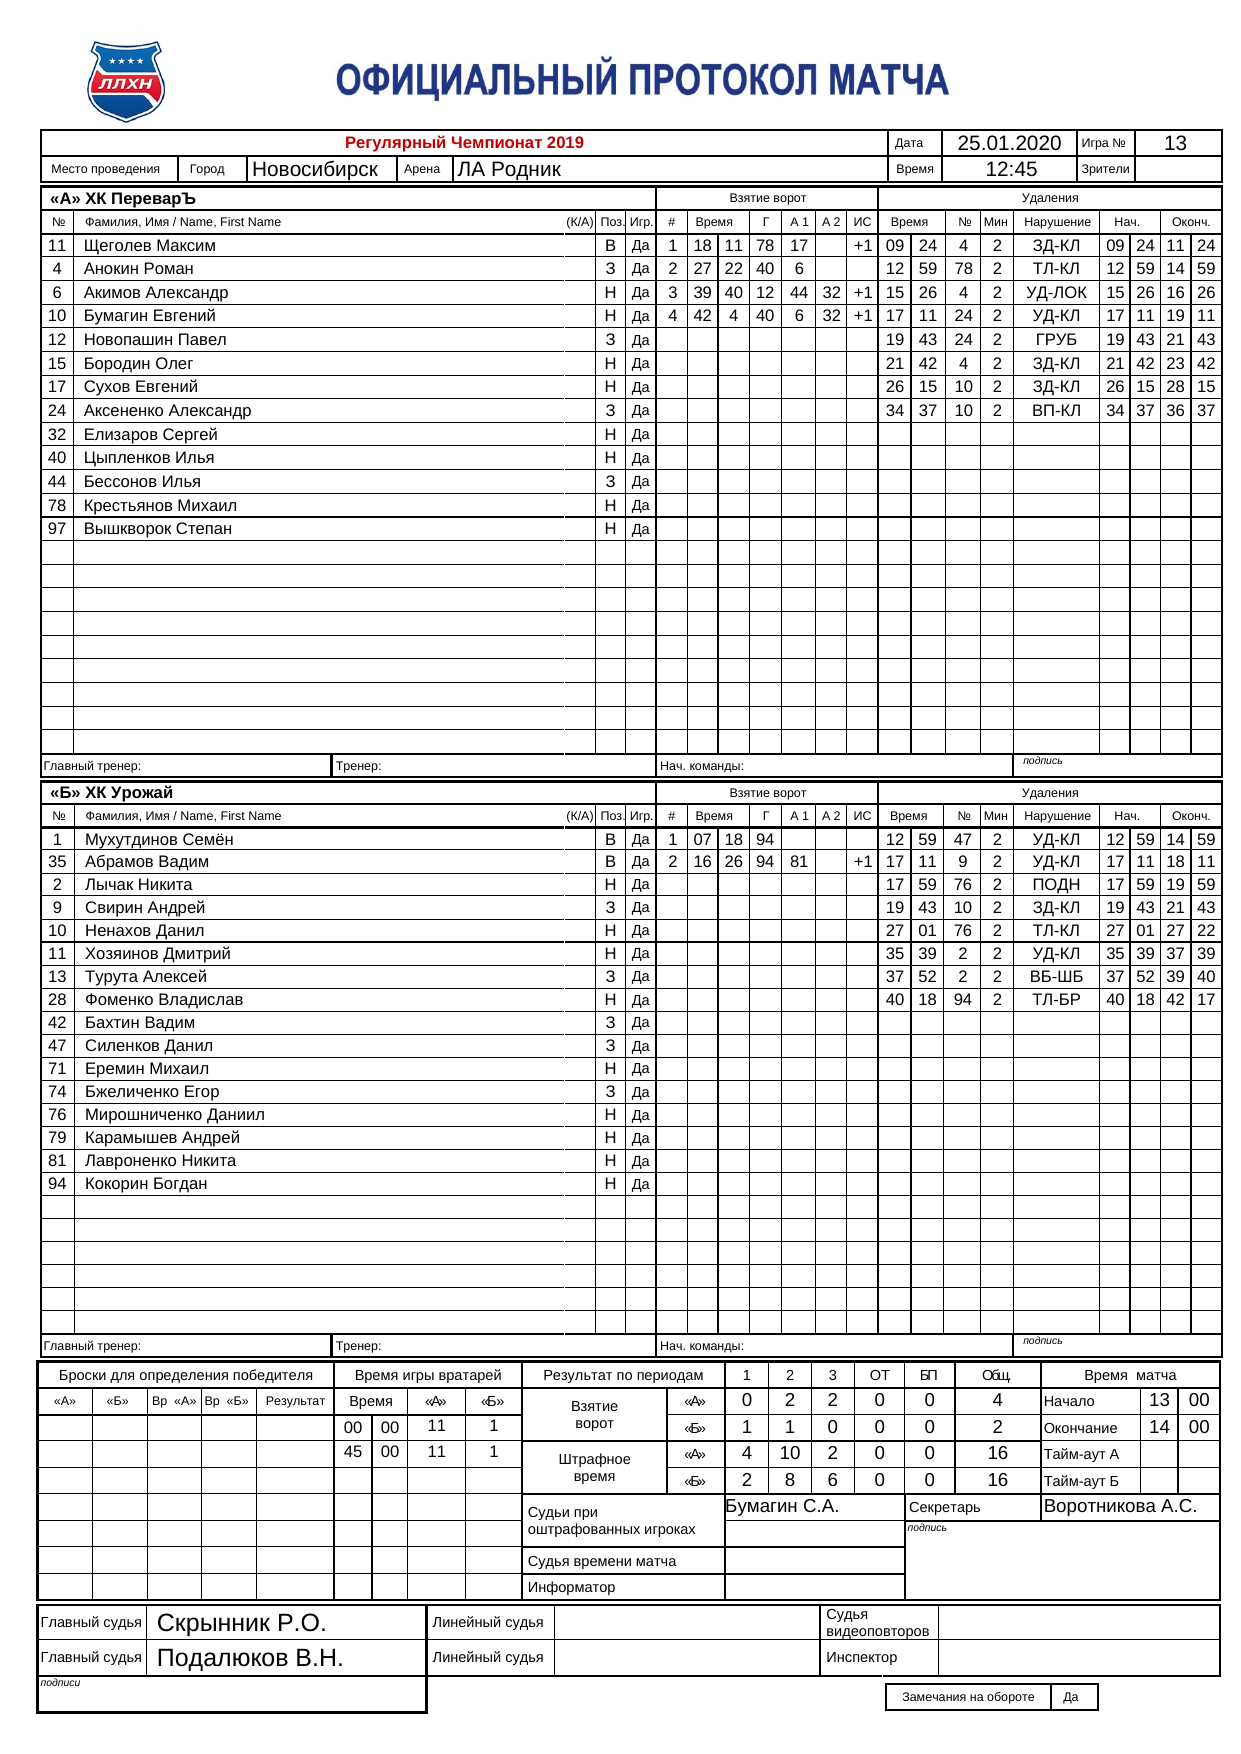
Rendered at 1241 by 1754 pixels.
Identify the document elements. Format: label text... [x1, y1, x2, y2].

table_cell 2 [981, 943, 1013, 964]
table_cell (К/А) [565, 211, 595, 233]
table_cell 43 [912, 896, 943, 918]
table_cell З [596, 966, 625, 987]
table_cell [565, 376, 595, 398]
table_cell 12 [1100, 829, 1129, 849]
table_cell [782, 1265, 815, 1287]
table_cell Да [626, 494, 655, 516]
table_cell [782, 588, 815, 611]
table_cell [688, 683, 717, 706]
table_cell [657, 943, 687, 964]
table_cell 17 [1100, 305, 1129, 327]
table_cell 28 [42, 989, 74, 1011]
table_cell Игр. [626, 805, 655, 826]
table_cell А 2 [816, 805, 846, 826]
table_cell Да [626, 328, 655, 351]
table_cell [750, 612, 781, 634]
table_cell [1161, 1150, 1190, 1172]
table_cell [944, 1173, 980, 1195]
table_cell [565, 896, 595, 918]
table_cell [1192, 470, 1221, 493]
table_cell [981, 565, 1013, 587]
table_cell 4 [42, 257, 73, 280]
table_cell [912, 1196, 943, 1218]
table_cell [847, 1012, 877, 1033]
table_header Время матча [1042, 1363, 1219, 1387]
table_cell 15 [1192, 376, 1221, 398]
table_cell [981, 659, 1013, 682]
table_cell Нарушение [1014, 805, 1099, 826]
table_cell [1100, 1104, 1129, 1126]
table_cell [879, 541, 910, 564]
table_cell 10 [944, 896, 980, 918]
table_cell [719, 612, 749, 634]
table_cell Арена [398, 157, 452, 181]
table_cell [912, 636, 945, 658]
table_cell [719, 896, 749, 918]
table_cell Акимов Александр [74, 281, 564, 303]
table_cell «А» [408, 1389, 465, 1413]
table_cell [148, 1547, 201, 1573]
table_cell А 1 [782, 211, 815, 233]
table_cell [688, 1196, 717, 1218]
table_cell [782, 896, 815, 918]
table_cell Да [626, 352, 655, 374]
table_cell ЗД-КЛ [1014, 896, 1099, 918]
table_cell УД-КЛ [1014, 829, 1099, 849]
table_cell 37 [879, 966, 910, 987]
table_cell [596, 707, 625, 729]
table_cell Новопашин Павел [74, 328, 564, 351]
table_cell [816, 1265, 846, 1287]
table_cell [912, 1311, 943, 1333]
table_cell [1100, 1173, 1129, 1195]
table_cell [750, 659, 781, 682]
table_cell [912, 541, 945, 564]
table_cell 79 [42, 1127, 74, 1149]
table_cell [565, 257, 595, 280]
table_cell [847, 659, 877, 682]
table_cell ТЛ-КЛ [1014, 920, 1099, 941]
table_cell Да [626, 518, 655, 540]
table_cell [946, 659, 980, 682]
table_cell 19 [879, 896, 910, 918]
table_cell [1161, 636, 1190, 658]
table_cell [750, 874, 781, 895]
table_cell [912, 1173, 943, 1195]
table_cell [688, 1242, 717, 1264]
table_cell [1100, 1150, 1129, 1172]
table_cell [782, 1150, 815, 1172]
table_cell 2 [981, 850, 1013, 872]
table_cell [719, 966, 749, 987]
table_cell [373, 1574, 407, 1599]
table_cell [816, 989, 846, 1011]
table_cell [816, 565, 846, 587]
table_cell [257, 1547, 333, 1573]
table_cell 76 [944, 874, 980, 895]
table_cell 47 [42, 1035, 74, 1057]
table_cell Вышкворок Степан [74, 518, 564, 540]
table_cell З [596, 257, 625, 280]
table_cell 19 [1100, 896, 1129, 918]
table_cell Тренер: [333, 755, 655, 776]
table_cell 17 [1100, 874, 1129, 895]
table_cell Подалюков В.Н. [147, 1640, 425, 1675]
table_cell [466, 1494, 521, 1520]
table_cell [847, 494, 877, 516]
table_cell [626, 612, 655, 634]
table_cell Воротникова А.С. [1042, 1495, 1219, 1520]
table_cell 59 [1192, 829, 1221, 849]
table_cell [939, 1640, 1219, 1675]
table_cell Новосибирск [248, 157, 396, 181]
table_cell 10 [946, 376, 980, 398]
table_cell [688, 423, 717, 445]
table_cell [626, 636, 655, 658]
table_cell [1192, 730, 1221, 753]
table_cell Да [626, 1012, 655, 1033]
table_cell 11 [1131, 850, 1160, 872]
table_cell 26 [912, 281, 945, 303]
table_cell З [596, 470, 625, 493]
table_cell [626, 659, 655, 682]
table_cell 37 [1131, 399, 1160, 422]
table_cell [1136, 157, 1221, 181]
table_cell [847, 1104, 877, 1126]
table_cell [657, 423, 687, 445]
table_cell [688, 730, 717, 753]
table_cell [847, 874, 877, 895]
table_cell [1192, 588, 1221, 611]
table_cell [816, 1173, 846, 1195]
table_cell 37 [1192, 399, 1221, 422]
table_cell 0 [905, 1468, 954, 1493]
table_cell ЗД-КЛ [1014, 352, 1099, 374]
table_cell 2 [657, 257, 687, 280]
table_cell УД-КЛ [1014, 305, 1099, 327]
table_cell [565, 446, 595, 469]
table_cell Турута Алексей [75, 966, 564, 987]
table_cell 11 [42, 943, 74, 964]
table_cell 97 [42, 518, 73, 540]
table_cell [1014, 470, 1099, 493]
table_cell [1100, 1219, 1129, 1241]
table_cell [782, 1196, 815, 1218]
table_cell [782, 446, 815, 469]
table_cell 15 [879, 281, 910, 303]
table_cell [879, 1012, 910, 1033]
table_cell [596, 1265, 625, 1287]
table_cell Кокорин Богдан [75, 1173, 564, 1195]
table_cell 17 [782, 235, 815, 256]
table_cell [782, 399, 815, 422]
table_cell [335, 1494, 371, 1520]
table_cell [816, 1104, 846, 1126]
table_cell [879, 518, 910, 540]
table_header Регулярный Чемпионат 2019 [42, 131, 887, 155]
table_cell Фамилия, Имя / Name, First Name [74, 211, 565, 233]
table_cell 11 [912, 850, 943, 872]
table_cell [565, 707, 595, 729]
table_cell [879, 1035, 910, 1057]
table_cell [750, 328, 781, 351]
table_cell [750, 423, 781, 445]
table_cell 39 [1131, 943, 1160, 964]
table_cell [335, 1547, 371, 1573]
table_cell [596, 1196, 625, 1218]
table_cell 94 [42, 1173, 74, 1195]
table_cell [981, 1196, 1013, 1218]
table_cell [719, 1288, 749, 1310]
table_cell [1131, 1196, 1160, 1218]
table_cell Нарушение [1014, 211, 1099, 233]
table_cell Да [626, 874, 655, 895]
table_cell [1014, 1265, 1099, 1287]
table_cell 78 [42, 494, 73, 516]
table_cell [657, 1173, 687, 1195]
table_cell [1014, 518, 1099, 540]
table_cell [1161, 565, 1190, 587]
table_cell Лычак Никита [75, 874, 564, 895]
table_cell [657, 636, 687, 658]
table_cell Результат [257, 1389, 333, 1413]
table_cell [1100, 1012, 1129, 1033]
table_cell 0 [812, 1415, 854, 1440]
table_cell [726, 1521, 904, 1546]
table_cell [1100, 446, 1129, 469]
table_cell [1161, 1288, 1190, 1310]
table_cell [816, 874, 846, 895]
table_cell 11 [408, 1441, 465, 1467]
table_cell [816, 399, 846, 422]
table_cell [1141, 1441, 1177, 1467]
table_cell [1014, 1127, 1099, 1149]
table_cell В [596, 829, 625, 849]
table_cell [657, 1265, 687, 1287]
table_cell [816, 328, 846, 351]
table_cell [75, 1242, 564, 1264]
table_cell УД-ЛОК [1014, 281, 1099, 303]
table_cell 43 [912, 328, 945, 351]
table_cell УД-КЛ [1014, 850, 1099, 872]
table_cell [719, 399, 749, 422]
table_cell 28 [1161, 376, 1190, 398]
table_cell [782, 1219, 815, 1241]
table_cell Аксененко Александр [74, 399, 564, 422]
table_cell [1100, 707, 1129, 729]
table_cell [688, 1150, 717, 1172]
table_cell Н [596, 446, 625, 469]
table_cell [1131, 1035, 1160, 1057]
table_cell [816, 1012, 846, 1033]
table_cell [847, 423, 877, 445]
table_cell [719, 376, 749, 398]
table_cell [719, 683, 749, 706]
table_cell [1014, 707, 1099, 729]
table_cell [847, 1196, 877, 1218]
table_cell [1100, 588, 1129, 611]
table_cell Н [596, 423, 625, 445]
table_cell [946, 588, 980, 611]
table_cell [1131, 636, 1160, 658]
table_cell [688, 1058, 717, 1079]
table_cell [946, 683, 980, 706]
table_cell [1100, 518, 1129, 540]
table_cell [42, 1196, 74, 1218]
table_cell 00 [335, 1416, 371, 1440]
table_cell [1161, 541, 1190, 564]
table_cell [657, 659, 687, 682]
table_cell Взятие ворот [523, 1389, 666, 1440]
table_cell [688, 1173, 717, 1195]
table_cell 59 [912, 829, 943, 849]
table_cell [596, 1288, 625, 1310]
table_cell [750, 1127, 781, 1149]
table_cell [1014, 636, 1099, 658]
table_cell Да [626, 1104, 655, 1126]
table_cell [1014, 683, 1099, 706]
table_cell [565, 1012, 595, 1033]
table_cell 07 [688, 829, 717, 849]
table_cell 09 [879, 235, 910, 256]
table_cell [981, 423, 1013, 445]
table_cell 2 [769, 1389, 811, 1413]
table_cell [688, 470, 717, 493]
table_cell [1014, 565, 1099, 587]
table_cell [816, 829, 846, 849]
table_cell 40 [750, 257, 781, 280]
table_cell [1131, 612, 1160, 634]
table_cell 22 [1192, 920, 1221, 941]
table_cell ГРУБ [1014, 328, 1099, 351]
table_cell [408, 1494, 465, 1520]
table_cell 00 [1179, 1415, 1219, 1440]
table_cell [335, 1574, 371, 1599]
table_cell 2 [657, 850, 687, 872]
table_cell [1100, 470, 1129, 493]
table_cell [657, 896, 687, 918]
table_cell [1161, 683, 1190, 706]
table_cell [626, 588, 655, 611]
table_cell [1014, 423, 1099, 445]
table_cell [1161, 1219, 1190, 1241]
table_cell [719, 874, 749, 895]
table_cell В [596, 850, 625, 872]
table_cell Ненахов Данил [75, 920, 564, 941]
table_cell [981, 470, 1013, 493]
table_cell 12:45 [943, 157, 1076, 181]
table_cell [816, 1288, 846, 1310]
table_cell 4 [956, 1389, 1040, 1413]
table_cell [657, 683, 687, 706]
table_cell [847, 730, 877, 753]
table_cell [1014, 446, 1099, 469]
table_cell [847, 612, 877, 634]
table_cell «Б » [466, 1389, 521, 1413]
table_cell 2 [981, 376, 1013, 398]
table_cell [1131, 683, 1160, 706]
table_cell [688, 1081, 717, 1103]
table_cell [847, 1265, 877, 1287]
table_cell Н [596, 494, 625, 516]
table_cell [912, 494, 945, 516]
table_cell 0 [905, 1389, 954, 1413]
table_cell [944, 1104, 980, 1126]
table_cell [1192, 683, 1221, 706]
table_cell Да [626, 943, 655, 964]
table_cell [879, 659, 910, 682]
table_cell [657, 565, 687, 587]
table_cell [750, 636, 781, 658]
table_cell 12 [879, 257, 910, 280]
table_cell Поз. [596, 211, 625, 233]
table_cell 1 [657, 829, 687, 849]
table_cell [750, 730, 781, 753]
table_cell [1161, 612, 1190, 634]
table_cell 0 [855, 1415, 904, 1440]
table_cell [879, 1196, 910, 1218]
table_cell [1192, 1242, 1221, 1264]
table_cell 81 [782, 850, 815, 872]
table_cell [565, 636, 595, 658]
table_cell [719, 1242, 749, 1264]
table_cell [657, 1219, 687, 1241]
table_cell Линейный судья [428, 1606, 554, 1639]
table_cell ВБ-ШБ [1014, 966, 1099, 987]
table_cell [719, 1012, 749, 1033]
table_cell 59 [912, 874, 943, 895]
table_cell [816, 257, 846, 280]
table_cell [847, 966, 877, 987]
table_cell [946, 494, 980, 516]
table_cell [816, 1242, 846, 1264]
table_cell [782, 707, 815, 729]
table_cell [847, 920, 877, 941]
table_cell [1100, 541, 1129, 564]
table_cell Мин [981, 211, 1013, 233]
table_cell [565, 1173, 595, 1195]
table_cell [912, 1265, 943, 1287]
table_cell [847, 1311, 877, 1333]
table_cell 43 [1131, 328, 1160, 351]
table_cell подпись [906, 1522, 1219, 1599]
table_cell 2 [944, 943, 980, 964]
table_cell [657, 446, 687, 469]
table_header Результат по периодам [523, 1363, 724, 1387]
table_cell 52 [1131, 966, 1160, 987]
table_cell [912, 1058, 943, 1079]
table_cell 94 [750, 850, 781, 872]
table_cell [1100, 423, 1129, 445]
table_cell 19 [1100, 328, 1129, 351]
table_cell [1131, 470, 1160, 493]
table_cell 11 [1192, 305, 1221, 327]
table_cell [688, 588, 717, 611]
table_cell [1100, 730, 1129, 753]
table_cell [750, 1012, 781, 1033]
table_cell [944, 1311, 980, 1333]
table_cell Н [596, 943, 625, 964]
table_cell [39, 1468, 92, 1493]
table_cell 16 [956, 1468, 1040, 1493]
table_cell [719, 1150, 749, 1172]
table_cell 24 [946, 328, 980, 351]
table_cell [565, 518, 595, 540]
table_cell [981, 730, 1013, 753]
table_cell [946, 565, 980, 587]
table_cell [148, 1441, 201, 1467]
table_cell [981, 1104, 1013, 1126]
table_cell ВП-КЛ [1014, 399, 1099, 422]
table_cell [750, 683, 781, 706]
table_cell [565, 1081, 595, 1103]
table_cell [626, 1265, 655, 1287]
table_cell [657, 707, 687, 729]
table_cell [1014, 1058, 1099, 1079]
table_cell [565, 541, 595, 564]
table_cell [42, 683, 73, 706]
table_cell [657, 730, 687, 753]
table_cell [719, 920, 749, 941]
table_cell 2 [981, 966, 1013, 987]
table_cell 37 [1100, 966, 1129, 987]
table_cell ЗД-КЛ [1014, 235, 1099, 256]
table_cell 32 [42, 423, 73, 445]
table_cell [782, 989, 815, 1011]
table_cell [981, 1150, 1013, 1172]
table_cell [719, 1127, 749, 1149]
table_cell Да [626, 1150, 655, 1172]
table_cell [1131, 1242, 1160, 1264]
table_cell Мухутдинов Семён [75, 829, 564, 849]
table_cell [466, 1468, 521, 1493]
table_cell 24 [912, 235, 945, 256]
table_cell [879, 612, 910, 634]
table_cell 4 [946, 235, 980, 256]
table_cell 42 [42, 1012, 74, 1033]
table_cell [944, 1288, 980, 1310]
table_cell [565, 730, 595, 753]
table_cell Бородин Олег [74, 352, 564, 374]
table_cell [847, 470, 877, 493]
table_cell [944, 1150, 980, 1172]
table_cell [750, 518, 781, 540]
table_cell [981, 636, 1013, 658]
table_cell [879, 636, 910, 658]
table_cell 44 [782, 281, 815, 303]
table_cell [912, 707, 945, 729]
table_cell 09 [1100, 235, 1129, 256]
table_cell [879, 446, 910, 469]
table_cell 45 [335, 1441, 371, 1467]
table_cell [1161, 1242, 1190, 1264]
table_cell 27 [1100, 920, 1129, 941]
table_cell +1 [847, 850, 877, 872]
table_cell [626, 707, 655, 729]
table_cell ЗД-КЛ [1014, 376, 1099, 398]
table_cell 78 [946, 257, 980, 280]
table_cell 16 [956, 1442, 1040, 1467]
table_cell [1100, 1311, 1129, 1333]
table_cell [74, 612, 564, 634]
table_cell [1161, 470, 1190, 493]
table_cell 74 [42, 1081, 74, 1103]
table_cell [782, 829, 815, 849]
table_cell [912, 470, 945, 493]
table_cell [688, 565, 717, 587]
table_cell [1014, 1242, 1099, 1264]
table_cell [565, 829, 595, 849]
table_cell [719, 494, 749, 516]
table_cell [688, 920, 717, 941]
table_cell 2 [981, 896, 1013, 918]
table_cell [726, 1575, 904, 1599]
table_cell [565, 1058, 595, 1079]
table_cell [879, 1173, 910, 1195]
table_cell [847, 1219, 877, 1241]
table_cell [750, 446, 781, 469]
table_cell Нач. [1100, 211, 1160, 233]
table_cell [750, 1219, 781, 1241]
table_cell 26 [879, 376, 910, 398]
table_cell 0 [726, 1389, 768, 1413]
table_cell [257, 1494, 333, 1520]
table_cell З [596, 399, 625, 422]
table_cell [1192, 1104, 1221, 1126]
table_cell 76 [42, 1104, 74, 1126]
table_cell Н [596, 1058, 625, 1079]
table_cell [42, 1311, 74, 1333]
table_header 3 [812, 1363, 854, 1387]
table_cell [1192, 423, 1221, 445]
table_cell [879, 470, 910, 493]
table_cell [782, 730, 815, 753]
table_cell [74, 707, 564, 729]
table_cell [879, 494, 910, 516]
table_cell 16 [688, 850, 717, 872]
table_header «А» ХК ПереварЪ [42, 188, 655, 209]
table_cell Лавроненко Никита [75, 1150, 564, 1172]
table_cell [719, 565, 749, 587]
table_cell Тренер: [333, 1335, 655, 1356]
table_cell [719, 1035, 749, 1057]
table_cell 59 [1192, 257, 1221, 280]
table_cell [1100, 1265, 1129, 1287]
table_cell [879, 683, 910, 706]
table_cell [782, 376, 815, 398]
table_cell Оконч. [1161, 805, 1221, 826]
table_cell Н [596, 989, 625, 1011]
table_cell [596, 565, 625, 587]
table_cell Цыпленков Илья [74, 446, 564, 469]
table_cell [816, 943, 846, 964]
table_cell [816, 1035, 846, 1057]
table_cell [750, 896, 781, 918]
table_cell Бахтин Вадим [75, 1012, 564, 1033]
table_cell 2 [956, 1415, 1040, 1440]
table_cell [202, 1547, 256, 1573]
table_cell 52 [912, 966, 943, 987]
table_cell Бумагин Евгений [74, 305, 564, 327]
table_cell [565, 1288, 595, 1310]
table_cell [93, 1416, 147, 1440]
table_cell [847, 518, 877, 540]
table_cell Да [626, 850, 655, 872]
table_cell 21 [1161, 896, 1190, 918]
table_header Взятие ворот [657, 188, 877, 209]
table_cell [1192, 446, 1221, 469]
table_cell 4 [719, 305, 749, 327]
table_cell [565, 565, 595, 587]
table_cell [1192, 1081, 1221, 1103]
table_header Игра № [1078, 131, 1134, 155]
table_cell [750, 1288, 781, 1310]
table_cell [596, 683, 625, 706]
table_cell 6 [782, 257, 815, 280]
table_cell [688, 612, 717, 634]
table_cell 15 [1100, 281, 1129, 303]
table_cell [1192, 1012, 1221, 1033]
table_cell З [596, 1035, 625, 1057]
table_cell [1192, 1265, 1221, 1287]
table_cell [257, 1441, 333, 1467]
table_cell 2 [812, 1389, 854, 1413]
table_cell [847, 1127, 877, 1149]
table_cell [42, 541, 73, 564]
table_cell [74, 659, 564, 682]
table_cell № [42, 211, 73, 233]
table_cell [335, 1521, 371, 1546]
table_cell № [946, 211, 980, 233]
table_cell [944, 1265, 980, 1287]
table_cell [1131, 1265, 1160, 1287]
table_cell [981, 588, 1013, 611]
table_cell [816, 588, 846, 611]
table_cell [74, 565, 564, 587]
table_cell Н [596, 518, 625, 540]
table_cell 32 [816, 305, 846, 327]
table_cell [1131, 494, 1160, 516]
table_cell [1014, 1150, 1099, 1172]
table_cell [879, 1219, 910, 1241]
table_cell 2 [42, 874, 74, 895]
table_cell [750, 588, 781, 611]
table_cell 59 [1131, 829, 1160, 849]
table_cell [750, 1104, 781, 1126]
table_cell 59 [912, 257, 945, 280]
table_cell [816, 423, 846, 445]
table_cell 27 [1161, 920, 1190, 941]
table_cell [408, 1521, 465, 1546]
table_cell [1192, 659, 1221, 682]
table_cell [1100, 1242, 1129, 1264]
table_cell [1161, 1012, 1190, 1033]
table_cell [1161, 1104, 1190, 1126]
table_cell [93, 1494, 147, 1520]
table_cell 11 [408, 1416, 465, 1440]
table_cell [408, 1547, 465, 1573]
table_cell [981, 1219, 1013, 1241]
table_cell [879, 588, 910, 611]
table_cell [688, 541, 717, 564]
table_cell [782, 1104, 815, 1126]
table_cell 35 [42, 850, 74, 872]
table_cell Да [626, 376, 655, 398]
table_cell [596, 1219, 625, 1241]
table_cell [1100, 1058, 1129, 1079]
table_cell [1014, 1104, 1099, 1126]
table_cell [946, 423, 980, 445]
table_cell [879, 565, 910, 587]
table_cell «Б» [668, 1468, 724, 1493]
table_cell [688, 1311, 717, 1333]
table_cell # [657, 805, 687, 826]
table_cell 40 [1192, 966, 1221, 987]
table_cell 40 [750, 305, 781, 327]
table_cell 34 [1100, 399, 1129, 422]
table_cell [1161, 1173, 1190, 1195]
table_cell 2 [981, 874, 1013, 895]
table_cell 37 [1161, 943, 1190, 964]
table_cell [42, 1265, 74, 1287]
table_cell [565, 920, 595, 941]
table_header 1 [726, 1363, 768, 1387]
table_cell +1 [847, 281, 877, 303]
table_cell [565, 966, 595, 987]
table_cell [912, 1242, 943, 1264]
table_cell 10 [42, 305, 73, 327]
table_cell [596, 659, 625, 682]
table_cell 15 [42, 352, 73, 374]
table_cell [879, 1242, 910, 1264]
table_cell [42, 1288, 74, 1310]
table_cell 12 [750, 281, 781, 303]
table_cell 37 [912, 399, 945, 422]
table_cell [565, 1196, 595, 1218]
table_cell 2 [981, 305, 1013, 327]
table_cell 27 [879, 920, 910, 941]
table_cell [719, 730, 749, 753]
table_cell Анокин Роман [74, 257, 564, 280]
table_cell [688, 707, 717, 729]
table_cell 01 [912, 920, 943, 941]
table_cell [816, 1311, 846, 1333]
table_cell [626, 1196, 655, 1218]
table_cell [1131, 1173, 1160, 1195]
table_cell [657, 1104, 687, 1126]
table_cell 10 [946, 399, 980, 422]
table_cell [202, 1521, 256, 1546]
table_cell 43 [1192, 328, 1221, 351]
table_cell [565, 305, 595, 327]
table_cell Информатор [523, 1575, 724, 1599]
table_cell [879, 1150, 910, 1172]
table_cell [750, 1196, 781, 1218]
table_cell [565, 612, 595, 634]
table_cell [1100, 565, 1129, 587]
table_cell Мирошниченко Даниил [75, 1104, 564, 1126]
table_cell 2 [981, 399, 1013, 422]
table_cell [688, 376, 717, 398]
table_cell [782, 470, 815, 493]
table_cell [1131, 565, 1160, 587]
table_cell 94 [750, 829, 781, 849]
table_cell [1100, 612, 1129, 634]
table_cell [1014, 494, 1099, 516]
table_cell [816, 1081, 846, 1103]
table_cell [42, 636, 73, 658]
table_cell [657, 874, 687, 895]
table_cell [1014, 541, 1099, 564]
table_cell [626, 541, 655, 564]
table_cell «А» [39, 1389, 92, 1413]
table_cell Время [335, 1389, 407, 1413]
table_cell [1161, 1058, 1190, 1079]
table_cell [93, 1521, 147, 1546]
table_cell [1100, 1288, 1129, 1310]
table_cell [1131, 1127, 1160, 1149]
table_cell [657, 1150, 687, 1172]
table_cell [42, 659, 73, 682]
table_cell [719, 352, 749, 374]
table_cell А 2 [816, 211, 846, 233]
table_cell [847, 1288, 877, 1310]
table_cell Бжеличенко Егор [75, 1081, 564, 1103]
table_cell Да [626, 920, 655, 941]
table_cell [1100, 636, 1129, 658]
table_cell [596, 730, 625, 753]
table_cell [912, 446, 945, 469]
table_cell 1 [466, 1416, 521, 1440]
table_cell Время [879, 211, 945, 233]
table_cell [657, 1012, 687, 1033]
table_cell [719, 1196, 749, 1218]
table_cell Да [626, 257, 655, 280]
table_cell [847, 541, 877, 564]
table_cell 2 [981, 235, 1013, 256]
table_cell [39, 1547, 92, 1573]
table_cell [39, 1494, 92, 1520]
table_cell [1131, 1104, 1160, 1126]
table_cell 1 [769, 1415, 811, 1440]
table_cell [657, 1081, 687, 1103]
table_cell [1192, 1150, 1221, 1172]
table_cell Н [596, 874, 625, 895]
table_cell Секретарь [906, 1495, 1040, 1520]
table_cell [657, 518, 687, 540]
table_cell 42 [1192, 352, 1221, 374]
table_cell 12 [879, 829, 910, 849]
table_cell Н [596, 1104, 625, 1126]
table_cell [816, 376, 846, 398]
table_cell 15 [1131, 376, 1160, 398]
table_cell [565, 1219, 595, 1241]
table_cell [912, 1288, 943, 1310]
table_cell [202, 1494, 256, 1520]
table_cell [912, 588, 945, 611]
table_cell [75, 1219, 564, 1241]
table_cell [626, 1288, 655, 1310]
table_cell 21 [1100, 352, 1129, 374]
table_cell [981, 683, 1013, 706]
table_cell [626, 1242, 655, 1264]
table_cell 24 [946, 305, 980, 327]
table_cell [912, 565, 945, 587]
table_cell [1192, 494, 1221, 516]
table_cell [847, 328, 877, 351]
table_cell [847, 943, 877, 964]
table_cell [657, 1311, 687, 1333]
table_cell Да [626, 281, 655, 303]
table_cell [565, 399, 595, 422]
table_cell Игр. [626, 211, 655, 233]
table_cell 2 [812, 1442, 854, 1467]
table_cell 0 [855, 1468, 904, 1493]
table_cell [879, 1081, 910, 1103]
table_cell 2 [981, 989, 1013, 1011]
table_cell [202, 1441, 256, 1467]
table_cell [782, 612, 815, 634]
table_cell [688, 896, 717, 918]
table_cell 4 [657, 305, 687, 327]
table_cell 4 [946, 281, 980, 303]
table_cell [912, 423, 945, 445]
table_cell [257, 1468, 333, 1493]
table_header БП [905, 1363, 954, 1387]
table_cell [596, 1242, 625, 1264]
table_cell 11 [1131, 305, 1160, 327]
table_cell [657, 1196, 687, 1218]
table_cell [565, 1311, 595, 1333]
table_cell 2 [981, 257, 1013, 280]
table_cell Да [626, 235, 655, 256]
table_cell 11 [912, 305, 945, 327]
table_cell [1141, 1468, 1177, 1493]
table_cell [565, 423, 595, 445]
table_cell [782, 1058, 815, 1079]
table_cell [1014, 1081, 1099, 1103]
table_cell Судья времени матча [523, 1548, 724, 1573]
table_cell [750, 470, 781, 493]
table_cell З [596, 328, 625, 351]
table_cell [981, 1288, 1013, 1310]
table_cell Инспектор [821, 1640, 938, 1675]
table_cell [565, 850, 595, 872]
table_header Время игры вратарей [335, 1363, 521, 1387]
table_cell «Б» [668, 1415, 724, 1440]
table_cell [657, 1127, 687, 1149]
table_cell [719, 707, 749, 729]
table_cell 15 [912, 376, 945, 398]
table_cell [1131, 541, 1160, 564]
table_cell Н [596, 352, 625, 374]
table_cell [74, 636, 564, 658]
table_cell [373, 1547, 407, 1573]
table_cell [688, 1127, 717, 1149]
table_cell Время [889, 157, 941, 181]
table_cell [565, 281, 595, 303]
table_cell 42 [688, 305, 717, 327]
table_cell [657, 989, 687, 1011]
table_cell [750, 352, 781, 374]
table_cell [335, 1468, 371, 1493]
table_cell [782, 920, 815, 941]
table_cell 35 [879, 943, 910, 964]
table_cell [726, 1548, 904, 1573]
table_cell [1131, 707, 1160, 729]
table_cell [750, 989, 781, 1011]
table_cell подписи [39, 1677, 425, 1711]
table_cell Бессонов Илья [74, 470, 564, 493]
table_cell [688, 328, 717, 351]
table_cell 6 [782, 305, 815, 327]
table_cell [750, 1265, 781, 1287]
table_header Удаления [879, 783, 1221, 803]
table_cell 18 [688, 235, 717, 256]
table_cell [782, 1288, 815, 1310]
table_cell подпись [1014, 755, 1221, 776]
table_cell [946, 612, 980, 634]
table_cell [202, 1468, 256, 1493]
table_cell [782, 541, 815, 564]
table_cell [1161, 518, 1190, 540]
table_cell [719, 1081, 749, 1103]
table_cell [1100, 1127, 1129, 1149]
table_cell 18 [719, 829, 749, 849]
table_cell Тайм-аут А [1042, 1441, 1140, 1467]
table_cell [657, 399, 687, 422]
table_cell [847, 636, 877, 658]
table_cell [719, 446, 749, 469]
table_cell 35 [1100, 943, 1129, 964]
table_cell А 1 [782, 805, 815, 826]
table_cell 9 [42, 896, 74, 918]
table_header «Б» ХК Урожай [42, 783, 655, 803]
table_cell 40 [1100, 989, 1129, 1011]
table_cell 14 [1161, 257, 1190, 280]
table_cell [1100, 1196, 1129, 1218]
table_cell Оконч. [1161, 211, 1221, 233]
table_cell [148, 1574, 201, 1599]
table_cell [912, 659, 945, 682]
table_cell З [596, 1081, 625, 1103]
table_cell подпись [1014, 1335, 1221, 1356]
table_cell [981, 1242, 1013, 1264]
table_cell [883, 1677, 1220, 1681]
table_cell [565, 1104, 595, 1126]
table_cell 0 [905, 1415, 954, 1440]
table_cell Время [879, 805, 943, 826]
table_cell [879, 1265, 910, 1287]
table_cell [1161, 1196, 1190, 1218]
table_cell [782, 1173, 815, 1195]
table_cell [202, 1574, 256, 1599]
table_cell 17 [879, 850, 910, 872]
table_cell [688, 1035, 717, 1057]
table_cell [1131, 518, 1160, 540]
table_cell [782, 1127, 815, 1149]
table_cell [257, 1521, 333, 1546]
table_cell [750, 1081, 781, 1103]
table_cell 2 [981, 829, 1013, 849]
picture [5, 28, 1179, 129]
table_cell [944, 1219, 980, 1241]
table_cell [719, 1311, 749, 1333]
table_cell 22 [719, 257, 749, 280]
table_cell 9 [944, 850, 980, 872]
table_cell [750, 707, 781, 729]
table_cell 2 [981, 920, 1013, 941]
table_cell [946, 707, 980, 729]
table_cell [879, 707, 910, 729]
table_cell [782, 352, 815, 374]
table_cell [816, 1127, 846, 1149]
table_cell [719, 989, 749, 1011]
table_cell [944, 1127, 980, 1149]
table_cell [688, 874, 717, 895]
table_cell [847, 352, 877, 374]
table_cell +1 [847, 305, 877, 327]
table_cell [657, 470, 687, 493]
table_cell [1100, 1035, 1129, 1057]
table_cell [688, 943, 717, 964]
table_cell [1192, 1219, 1221, 1241]
table_cell [816, 730, 846, 753]
table_cell 18 [1161, 850, 1190, 872]
table_cell 42 [912, 352, 945, 374]
table_cell [257, 1574, 333, 1599]
table_cell [1131, 588, 1160, 611]
table_cell [782, 683, 815, 706]
table_cell [816, 683, 846, 706]
table_cell 17 [879, 874, 910, 895]
table_cell [782, 518, 815, 540]
table_cell [74, 541, 564, 564]
table_cell [981, 1311, 1013, 1333]
table_cell 40 [879, 989, 910, 1011]
table_cell Бумагин С.А. [726, 1495, 904, 1520]
table_cell [657, 541, 687, 564]
table_cell 2 [981, 328, 1013, 351]
table_cell [847, 565, 877, 587]
table_cell [1161, 494, 1190, 516]
table_cell [912, 1150, 943, 1172]
table_cell Н [596, 920, 625, 941]
table_cell [565, 328, 595, 351]
table_cell [782, 874, 815, 895]
table_cell [565, 1035, 595, 1057]
table_header Дата [889, 131, 941, 155]
table_cell [688, 659, 717, 682]
table_cell [816, 518, 846, 540]
table_cell [847, 588, 877, 611]
table_cell [1131, 1219, 1160, 1241]
table_cell [981, 1012, 1013, 1033]
table_cell Вр «А» [148, 1389, 201, 1413]
table_cell [408, 1574, 465, 1599]
table_cell 11 [42, 235, 73, 256]
table_cell 12 [1100, 257, 1129, 280]
table_cell 2 [944, 966, 980, 987]
table_cell [657, 966, 687, 987]
table_cell 13 [1141, 1389, 1177, 1413]
table_header Общ. [956, 1363, 1040, 1387]
table_cell [1161, 423, 1190, 445]
table_cell 4 [946, 352, 980, 374]
table_cell 12 [42, 328, 73, 351]
table_header 25.01.2020 [943, 131, 1076, 155]
table_cell 13 [42, 966, 74, 987]
table_cell [816, 636, 846, 658]
table_cell [688, 966, 717, 987]
table_cell [816, 612, 846, 634]
table_cell 11 [719, 235, 749, 256]
table_cell [373, 1521, 407, 1546]
table_cell [816, 446, 846, 469]
table_cell 27 [688, 257, 717, 280]
table_cell 47 [944, 829, 980, 849]
table_cell [847, 683, 877, 706]
table_cell [1192, 1173, 1221, 1195]
table_cell [719, 943, 749, 964]
table_cell [946, 730, 980, 753]
table_cell [688, 636, 717, 658]
table_cell [782, 1311, 815, 1333]
table_cell [981, 1173, 1013, 1195]
table_cell [1161, 1127, 1190, 1149]
table_cell Да [626, 829, 655, 849]
table_cell Да [626, 1058, 655, 1079]
table_cell [657, 494, 687, 516]
table_cell [816, 966, 846, 987]
table_cell [1014, 588, 1099, 611]
table_cell Время [688, 805, 749, 826]
table_cell [816, 1058, 846, 1079]
table_cell 18 [1131, 989, 1160, 1011]
table_cell [939, 1606, 1219, 1639]
table_cell [1014, 1311, 1099, 1333]
table_cell [946, 446, 980, 469]
table_cell [596, 541, 625, 564]
table_cell [782, 565, 815, 587]
table_cell [1161, 446, 1190, 469]
table_cell Карамышев Андрей [75, 1127, 564, 1149]
table_cell [750, 1058, 781, 1079]
table_cell Н [596, 305, 625, 327]
table_cell [565, 943, 595, 964]
table_cell [750, 541, 781, 564]
table_cell Щеголев Максим [74, 235, 564, 256]
table_cell Да [626, 423, 655, 445]
table_cell [93, 1574, 147, 1599]
table_header ОТ [855, 1363, 904, 1387]
table_cell [981, 541, 1013, 564]
table_cell «А» [668, 1442, 724, 1467]
table_cell З [596, 896, 625, 918]
table_cell Г [750, 805, 781, 826]
table_cell [816, 1196, 846, 1218]
table_cell [1014, 659, 1099, 682]
table_cell [981, 446, 1013, 469]
table_cell УД-КЛ [1014, 943, 1099, 964]
table_cell [782, 943, 815, 964]
table_cell [657, 352, 687, 374]
table_cell 26 [1100, 376, 1129, 398]
table_cell [1014, 1196, 1099, 1218]
table_cell [981, 1127, 1013, 1149]
table_cell 4 [726, 1442, 768, 1467]
table_cell 71 [42, 1058, 74, 1079]
table_cell [981, 1058, 1013, 1079]
table_cell № [42, 805, 74, 826]
table_cell Да [626, 305, 655, 327]
table_cell [816, 235, 846, 256]
table_cell [944, 1242, 980, 1264]
table_cell 2 [981, 281, 1013, 303]
table_cell 59 [1192, 874, 1221, 895]
table_cell 19 [1161, 305, 1190, 327]
table_cell [912, 730, 945, 753]
table_cell 8 [769, 1468, 811, 1493]
table_cell [981, 612, 1013, 634]
table_cell [1014, 612, 1099, 634]
table_cell [657, 328, 687, 351]
table_cell [719, 1173, 749, 1195]
table_cell [466, 1521, 521, 1546]
table_cell [657, 1242, 687, 1264]
table_cell [466, 1547, 521, 1573]
table_header 2 [769, 1363, 811, 1387]
table_cell [565, 494, 595, 516]
table_cell [657, 612, 687, 634]
table_cell [688, 518, 717, 540]
table_cell Да [626, 1127, 655, 1149]
table_cell [148, 1416, 201, 1440]
table_cell [39, 1441, 92, 1467]
table_cell Да [626, 1035, 655, 1057]
table_cell 26 [719, 850, 749, 872]
table_cell [1192, 636, 1221, 658]
table_cell [596, 612, 625, 634]
table_cell [688, 1265, 717, 1287]
table_cell Скрынник Р.О. [147, 1606, 425, 1639]
table_cell Да [626, 966, 655, 987]
table_cell [782, 328, 815, 351]
table_cell [565, 235, 595, 256]
table_cell 00 [373, 1441, 407, 1467]
table_cell [782, 1081, 815, 1103]
table_cell [750, 920, 781, 941]
table_cell 10 [42, 920, 74, 941]
table_cell [1131, 423, 1160, 445]
table_cell [912, 1219, 943, 1241]
table_cell 39 [688, 281, 717, 303]
table_cell [847, 1242, 877, 1264]
table_cell [912, 683, 945, 706]
table_cell 44 [42, 470, 73, 493]
table_cell 81 [42, 1150, 74, 1172]
table_cell Мин [981, 805, 1013, 826]
table_cell [1131, 730, 1160, 753]
table_cell [750, 966, 781, 987]
table_cell Нач. команды: [657, 755, 1012, 776]
table_cell Фоменко Владислав [75, 989, 564, 1011]
table_cell [719, 636, 749, 658]
table_header Замечания на обороте [887, 1685, 1050, 1709]
table_cell [847, 707, 877, 729]
table_cell [816, 850, 846, 872]
table_cell [750, 1242, 781, 1264]
table_cell [74, 588, 564, 611]
table_cell Да [626, 399, 655, 422]
table_cell [847, 257, 877, 280]
table_cell 3 [657, 281, 687, 303]
table_cell [75, 1196, 564, 1218]
table_cell 26 [1192, 281, 1221, 303]
table_cell [688, 352, 717, 374]
table_cell [1161, 659, 1190, 682]
table_cell [1192, 612, 1221, 634]
table_cell [565, 683, 595, 706]
table_cell [148, 1494, 201, 1520]
table_header Да [1052, 1685, 1097, 1709]
table_cell [719, 1219, 749, 1241]
table_cell [981, 1265, 1013, 1287]
table_cell [75, 1288, 564, 1310]
table_header 13 [1136, 131, 1221, 155]
table_cell Г [750, 211, 781, 233]
table_cell Зрители [1078, 157, 1134, 181]
table_cell З [596, 1012, 625, 1033]
table_cell [688, 1288, 717, 1310]
table_cell 42 [1161, 989, 1190, 1011]
table_cell 19 [879, 328, 910, 351]
table_cell В [596, 235, 625, 256]
table_cell 36 [1161, 399, 1190, 422]
table_cell Да [626, 1173, 655, 1195]
table_cell 24 [1131, 235, 1160, 256]
table_cell [847, 1150, 877, 1172]
table_cell 11 [1192, 850, 1221, 872]
table_cell Да [626, 1081, 655, 1103]
table_cell [981, 518, 1013, 540]
table_cell [847, 1058, 877, 1079]
table_cell Тайм-аут Б [1042, 1468, 1140, 1493]
table_cell [816, 896, 846, 918]
table_cell [1192, 1035, 1221, 1057]
table_cell Место проведения [42, 157, 177, 181]
table_cell 42 [1131, 352, 1160, 374]
table_cell [981, 707, 1013, 729]
table_cell [626, 683, 655, 706]
table_cell [688, 989, 717, 1011]
table_cell Поз. [596, 805, 625, 826]
table_cell [750, 943, 781, 964]
table_cell 24 [42, 399, 73, 422]
table_cell [1100, 494, 1129, 516]
table_cell [688, 446, 717, 469]
table_cell [75, 1311, 564, 1333]
table_cell 0 [905, 1442, 954, 1467]
table_cell 11 [1161, 235, 1190, 256]
table_cell Елизаров Сергей [74, 423, 564, 445]
table_cell [42, 612, 73, 634]
table_cell [912, 1127, 943, 1149]
table_cell 1 [466, 1441, 521, 1467]
table_cell 59 [1131, 874, 1160, 895]
table_cell ТЛ-КЛ [1014, 257, 1099, 280]
table_cell Нач. [1100, 805, 1160, 826]
table_cell Крестьянов Михаил [74, 494, 564, 516]
table_cell [626, 1219, 655, 1241]
table_cell [555, 1640, 819, 1675]
table_cell [719, 1265, 749, 1287]
table_cell [944, 1058, 980, 1079]
table_cell [1099, 1682, 1220, 1711]
table_cell 17 [1192, 989, 1221, 1011]
table_cell [1192, 1288, 1221, 1310]
table_cell [688, 399, 717, 422]
table_cell ИС [847, 211, 877, 233]
table_cell 18 [912, 989, 943, 1011]
table_cell [1161, 730, 1190, 753]
table_cell [719, 423, 749, 445]
table_cell [657, 1288, 687, 1310]
table_cell [93, 1468, 147, 1493]
table_cell [1161, 707, 1190, 729]
table_cell [1179, 1468, 1219, 1493]
table_cell [39, 1521, 92, 1546]
table_cell [565, 1265, 595, 1287]
table_cell 2 [726, 1468, 768, 1493]
table_cell [847, 376, 877, 398]
table_cell [75, 1265, 564, 1287]
table_cell [408, 1468, 465, 1493]
table_cell [944, 1196, 980, 1218]
table_cell Линейный судья [428, 1640, 554, 1675]
table_cell [202, 1416, 256, 1440]
table_cell 23 [1161, 352, 1190, 374]
table_cell Хозяинов Дмитрий [75, 943, 564, 964]
table_cell [719, 328, 749, 351]
table_cell 1 [42, 829, 74, 849]
table_cell [93, 1441, 147, 1467]
table_cell [626, 730, 655, 753]
table_cell 26 [1131, 281, 1160, 303]
table_cell [944, 1081, 980, 1103]
table_cell [847, 399, 877, 422]
table_cell [912, 518, 945, 540]
table_cell [42, 588, 73, 611]
table_cell Окончание [1042, 1415, 1140, 1440]
table_cell [847, 1081, 877, 1103]
table_cell [373, 1468, 407, 1493]
table_cell [782, 494, 815, 516]
table_cell Нач. команды: [657, 1335, 1012, 1356]
table_cell Фамилия, Имя / Name, First Name [75, 805, 565, 826]
table_cell [565, 874, 595, 895]
table_cell [782, 659, 815, 682]
table_cell [688, 1219, 717, 1241]
table_cell [1192, 541, 1221, 564]
table_cell [1131, 1150, 1160, 1172]
table_cell [596, 636, 625, 658]
table_cell [1100, 1081, 1129, 1103]
table_cell [688, 1012, 717, 1033]
table_cell [1131, 1081, 1160, 1103]
table_cell 43 [1192, 896, 1221, 918]
table_cell 6 [812, 1468, 854, 1493]
table_cell [1161, 588, 1190, 611]
table_cell [816, 494, 846, 516]
table_cell [946, 636, 980, 658]
table_cell 40 [42, 446, 73, 469]
table_cell ПОДН [1014, 874, 1099, 895]
table_cell Главный тренер: [42, 1335, 330, 1356]
table_cell Город [179, 157, 246, 181]
table_cell [782, 1012, 815, 1033]
table_cell 94 [944, 989, 980, 1011]
table_cell [657, 1058, 687, 1079]
table_cell ИС [847, 805, 877, 826]
table_cell Судья видеоповторов [821, 1606, 938, 1639]
table_cell [750, 1035, 781, 1057]
table_cell [1192, 565, 1221, 587]
table_cell 2 [981, 352, 1013, 374]
table_cell Да [626, 446, 655, 469]
table_cell «Б» [93, 1389, 147, 1413]
table_cell Судьи при оштрафованных игроках [523, 1495, 724, 1546]
table_cell [1131, 1058, 1160, 1079]
table_cell [782, 966, 815, 987]
table_cell [879, 1288, 910, 1310]
table_cell 39 [912, 943, 943, 964]
table_cell [816, 920, 846, 941]
table_cell [912, 1104, 943, 1126]
table_cell 76 [944, 920, 980, 941]
table_cell [428, 1677, 882, 1711]
table_cell [912, 612, 945, 634]
table_cell [879, 1058, 910, 1079]
table_cell [719, 541, 749, 564]
table_cell [373, 1494, 407, 1520]
table_header Броски для определения победителя [39, 1363, 333, 1387]
table_header Взятие ворот [657, 783, 877, 803]
table_cell [912, 1081, 943, 1103]
table_cell [750, 1150, 781, 1172]
table_cell [42, 1219, 74, 1241]
table_cell [879, 423, 910, 445]
table_cell [1192, 518, 1221, 540]
table_cell [816, 707, 846, 729]
table_cell [565, 588, 595, 611]
table_cell (К/А) [565, 805, 595, 826]
table_cell [946, 470, 980, 493]
table_cell [1014, 1035, 1099, 1057]
table_cell [39, 1574, 92, 1599]
table_cell [42, 1242, 74, 1264]
table_cell 17 [1100, 850, 1129, 872]
table_cell Штрафное время [523, 1442, 666, 1493]
table_cell [1014, 1012, 1099, 1033]
table_cell Вр «Б» [202, 1389, 256, 1413]
table_cell [816, 1219, 846, 1241]
table_cell [565, 1242, 595, 1264]
table_cell [719, 659, 749, 682]
table_cell [39, 1416, 92, 1440]
table_cell # [657, 211, 687, 233]
table_cell 17 [879, 305, 910, 327]
table_cell [719, 518, 749, 540]
table_cell [1131, 1012, 1160, 1033]
table_cell Главный судья [39, 1606, 146, 1639]
table_cell [1014, 1288, 1099, 1310]
table_cell 24 [1192, 235, 1221, 256]
table_cell [1131, 1311, 1160, 1333]
table_cell Силенков Данил [75, 1035, 564, 1057]
table_cell [657, 376, 687, 398]
table_cell [42, 730, 73, 753]
table_cell [816, 541, 846, 564]
table_cell [657, 1035, 687, 1057]
table_cell [879, 1104, 910, 1126]
table_cell ЛА Родник [454, 157, 887, 181]
table_cell [981, 1035, 1013, 1057]
table_cell 59 [1131, 257, 1160, 280]
table_cell [981, 1081, 1013, 1103]
table_cell [750, 494, 781, 516]
table_cell [565, 1150, 595, 1172]
table_cell [944, 1035, 980, 1057]
table_cell [555, 1606, 819, 1639]
table_cell Н [596, 281, 625, 303]
table_cell 17 [42, 376, 73, 398]
table_cell [782, 636, 815, 658]
table_cell [1179, 1441, 1219, 1467]
table_cell 78 [750, 235, 781, 256]
table_cell [1100, 659, 1129, 682]
table_cell [626, 1311, 655, 1333]
table_cell [1131, 1288, 1160, 1310]
table_cell +1 [847, 235, 877, 256]
table_cell 34 [879, 399, 910, 422]
table_cell [688, 1104, 717, 1126]
table_cell [719, 588, 749, 611]
table_cell [816, 470, 846, 493]
table_cell ТЛ-БР [1014, 989, 1099, 1011]
table_cell [750, 565, 781, 587]
table_cell [1192, 1311, 1221, 1333]
table_cell [719, 1058, 749, 1079]
table_cell 21 [1161, 328, 1190, 351]
table_cell [946, 541, 980, 564]
table_cell [719, 470, 749, 493]
table_cell [257, 1416, 333, 1440]
table_cell 1 [726, 1415, 768, 1440]
table_cell [565, 352, 595, 374]
table_cell [1100, 683, 1129, 706]
table_cell [847, 1035, 877, 1057]
table_cell Абрамов Вадим [75, 850, 564, 872]
table_cell [1014, 1219, 1099, 1241]
table_cell [912, 1035, 943, 1057]
table_cell Свирин Андрей [75, 896, 564, 918]
table_cell [847, 446, 877, 469]
table_cell Сухов Евгений [74, 376, 564, 398]
table_cell [879, 1127, 910, 1149]
table_cell [148, 1468, 201, 1493]
table_cell Главный тренер: [42, 755, 330, 776]
table_cell 14 [1161, 829, 1190, 849]
table_cell Еремин Михаил [75, 1058, 564, 1079]
table_cell 00 [1179, 1389, 1219, 1413]
table_cell [1131, 659, 1160, 682]
table_cell [148, 1521, 201, 1546]
table_cell Главный судья [39, 1640, 146, 1675]
table_cell [565, 659, 595, 682]
table_cell Да [626, 989, 655, 1011]
table_cell 0 [855, 1389, 904, 1413]
table_cell [816, 352, 846, 374]
table_cell [1192, 1058, 1221, 1079]
table_cell [93, 1547, 147, 1573]
table_cell [1161, 1035, 1190, 1057]
table_cell [782, 1242, 815, 1264]
table_cell [626, 565, 655, 587]
table_cell [847, 1173, 877, 1195]
table_cell [1161, 1311, 1190, 1333]
table_header Удаления [879, 188, 1221, 209]
table_cell [565, 989, 595, 1011]
table_cell 14 [1141, 1415, 1177, 1440]
table_cell [816, 1150, 846, 1172]
table_cell [1192, 707, 1221, 729]
table_cell 39 [1192, 943, 1221, 964]
table_cell [782, 1035, 815, 1057]
table_cell [565, 1127, 595, 1149]
table_cell Да [626, 470, 655, 493]
table_cell [1131, 446, 1160, 469]
table_cell [1192, 1127, 1221, 1149]
table_cell Н [596, 1150, 625, 1172]
table_cell [42, 565, 73, 587]
table_cell [981, 494, 1013, 516]
table_cell [816, 659, 846, 682]
table_cell 43 [1131, 896, 1160, 918]
table_cell [1192, 1196, 1221, 1218]
table_cell [466, 1574, 521, 1599]
table_cell [847, 896, 877, 918]
table_cell [879, 1311, 910, 1333]
table_cell 1 [657, 235, 687, 256]
table_cell [944, 1012, 980, 1033]
table_cell 16 [1161, 281, 1190, 303]
table_cell [565, 470, 595, 493]
table_cell Да [626, 896, 655, 918]
table_cell [1161, 1081, 1190, 1103]
table_cell [750, 376, 781, 398]
table_cell [750, 1173, 781, 1195]
table_cell Н [596, 376, 625, 398]
table_cell [847, 989, 877, 1011]
table_cell [912, 1012, 943, 1033]
table_cell [750, 1311, 781, 1333]
table_cell [879, 730, 910, 753]
table_cell 0 [855, 1442, 904, 1467]
table_cell [1014, 1173, 1099, 1195]
table_cell [657, 588, 687, 611]
table_cell 6 [42, 281, 73, 303]
table_cell [750, 399, 781, 422]
table_cell [42, 707, 73, 729]
table_cell Начало [1042, 1389, 1140, 1413]
table_cell Н [596, 1127, 625, 1149]
table_cell «А» [668, 1389, 724, 1413]
table_cell 21 [879, 352, 910, 374]
table_cell [688, 494, 717, 516]
table_cell Н [596, 1173, 625, 1195]
table_cell [74, 683, 564, 706]
table_cell [946, 518, 980, 540]
table_cell [1014, 730, 1099, 753]
table_cell 10 [769, 1442, 811, 1467]
table_cell № [944, 805, 980, 826]
table_cell 01 [1131, 920, 1160, 941]
table_cell 00 [373, 1416, 407, 1440]
table_cell [782, 423, 815, 445]
table_cell 39 [1161, 966, 1190, 987]
table_cell 40 [719, 281, 749, 303]
table_cell [74, 730, 564, 753]
table_cell [657, 920, 687, 941]
table_cell [596, 1311, 625, 1333]
table_cell 32 [816, 281, 846, 303]
table_cell [847, 829, 877, 849]
table_cell [719, 1104, 749, 1126]
table_cell 19 [1161, 874, 1190, 895]
table_cell Время [688, 211, 749, 233]
table_cell [596, 588, 625, 611]
table_cell [1161, 1265, 1190, 1287]
